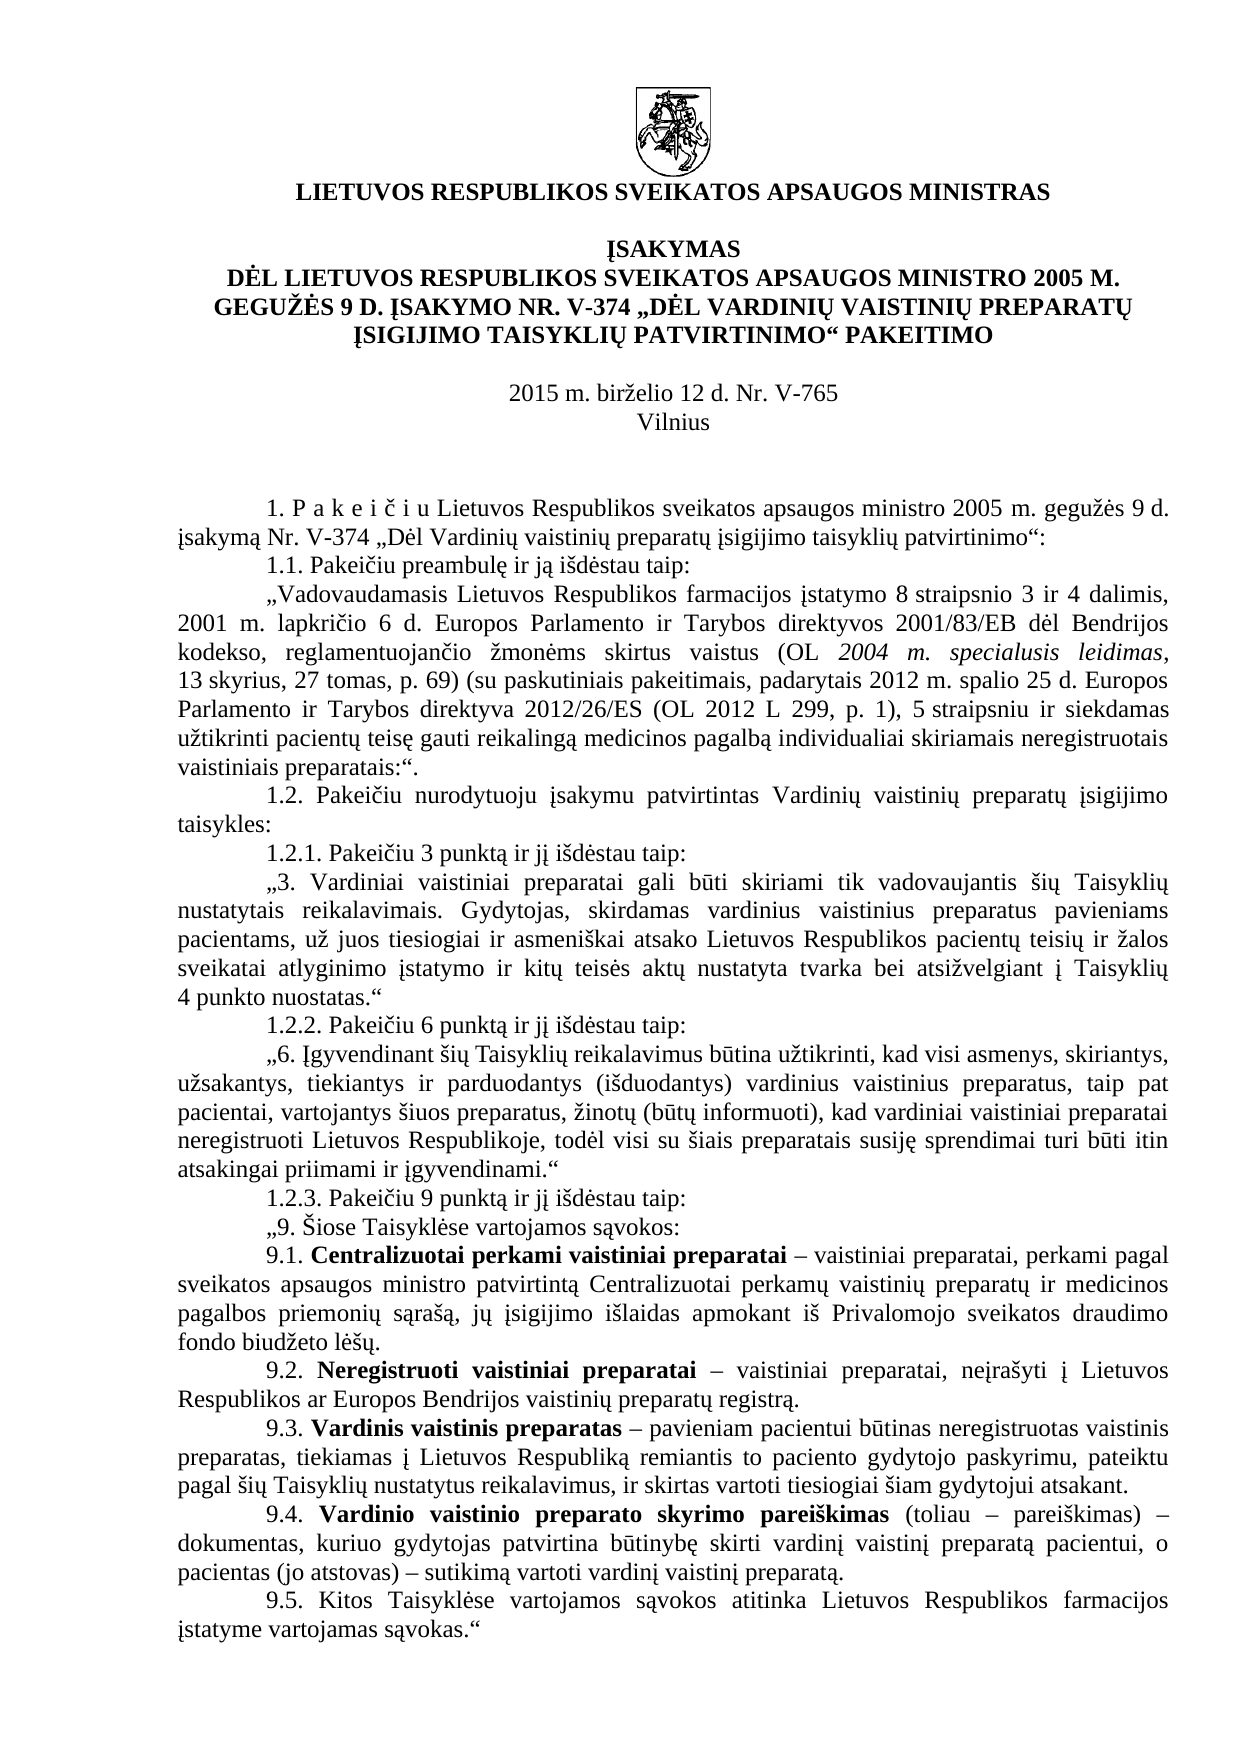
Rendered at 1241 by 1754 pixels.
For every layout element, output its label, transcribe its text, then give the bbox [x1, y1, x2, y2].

text LIETUVOS RESPUBLIKOS SVEIKATOS APSAUGOS MINISTRAS [177, 177, 1169, 206]
text 2015 m. birželio 12 d. Nr. V-765 [177, 378, 1169, 407]
text 1.1. Pakeičiu preambulę ir ją išdėstau taip: [177, 551, 1169, 579]
text ĮSAKYMAS [177, 234, 1169, 263]
text 1.2. Pakeičiu nurodytuoju įsakymu patvirtintas Vardinių vaistinių preparatų įsigijimo taisykles: [177, 781, 1169, 838]
text 9.4. Vardinio vaistinio preparato skyrimo pareiškimas (toliau – pareiškimas) – dokumentas, kuriuo gydytojas patvirtina būtinybę skirti vardinį vaistinį preparatą pacientui, o pacientas (jo atstovas) – sutikimą vartoti vardinį vaistinį preparatą. [177, 1499, 1169, 1586]
text 9.1. Centralizuotai perkami vaistiniai preparatai – vaistiniai preparatai, perkami pagal sveikatos apsaugos ministro patvirtintą Centralizuotai perkamų vaistinių preparatų ir medicinos pagalbos priemonių sąrašą, jų įsigijimo išlaidas apmokant iš Privalomojo sveikatos draudimo fondo biudžeto lėšų. [177, 1241, 1169, 1356]
text 1.2.1. Pakeičiu 3 punktą ir jį išdėstau taip: [177, 838, 1169, 867]
text „3. Vardiniai vaistiniai preparatai gali būti skiriami tik vadovaujantis šių Taisyklių nustatytais reikalavimais. Gydytojas, skirdamas vardinius vaistinius preparatus pavieniams pacientams, už juos tiesiogiai ir asmeniškai atsako Lietuvos Respublikos pacientų teisių ir žalos sveikatai atlyginimo įstatymo ir kitų teisės aktų nustatyta tvarka bei atsižvelgiant į Taisyklių 4 punkto nuostatas.“ [177, 867, 1169, 1011]
text DĖL LIETUVOS RESPUBLIKOS SVEIKATOS APSAUGOS MINISTRO 2005 M. GEGUŽĖS 9 D. ĮSAKYMO NR. V-374 „DĖL VARDINIŲ VAISTINIŲ PREPARATŲ ĮSIGIJIMO TAISYKLIŲ PATVIRTINIMO“ PAKEITIMO [177, 263, 1169, 349]
text 1.2.3. Pakeičiu 9 punktą ir jį išdėstau taip: [177, 1183, 1169, 1212]
text Vilnius [177, 407, 1169, 436]
text 9.2. Neregistruoti vaistiniai preparatai – vaistiniai preparatai, neįrašyti į Lietuvos Respublikos ar Europos Bendrijos vaistinių preparatų registrą. [177, 1356, 1169, 1413]
text „6. Įgyvendinant šių Taisyklių reikalavimus būtina užtikrinti, kad visi asmenys, skiriantys, užsakantys, tiekiantys ir parduodantys (išduodantys) vardinius vaistinius preparatus, taip pat pacientai, vartojantys šiuos preparatus, žinotų (būtų informuoti), kad vardiniai vaistiniai preparatai neregistruoti Lietuvos Respublikoje, todėl visi su šiais preparatais susiję sprendimai turi būti itin atsakingai priimami ir įgyvendinami.“ [177, 1039, 1169, 1183]
text 1. P a k e i č i u Lietuvos Respublikos sveikatos apsaugos ministro 2005 m. gegužės 9 d. įsakymą Nr. V-374 „Dėl Vardinių vaistinių preparatų įsigijimo taisyklių patvirtinimo“: [177, 493, 1169, 551]
text „Vadovaudamasis Lietuvos Respublikos farmacijos įstatymo 8 straipsnio 3 ir 4 dalimis, 2001 m. lapkričio 6 d. Europos Parlamento ir Tarybos direktyvos 2001/83/EB dėl Bendrijos kodekso, reglamentuojančio žmonėms skirtus vaistus (OL 2004 m. specialusis leidimas, 13 skyrius, 27 tomas, p. 69) (su paskutiniais pakeitimais, padarytais 2012 m. spalio 25 d. Europos Parlamento ir Tarybos direktyva 2012/26/ES (OL 2012 L 299, p. 1), 5 straipsniu ir siekdamas užtikrinti pacientų teisę gauti reikalingą medicinos pagalbą individualiai skiriamais neregistruotais vaistiniais preparatais:“. [177, 579, 1169, 781]
text „9. Šiose Taisyklėse vartojamos sąvokos: [177, 1212, 1169, 1241]
text 9.3. Vardinis vaistinis preparatas – pavieniam pacientui būtinas neregistruotas vaistinis preparatas, tiekiamas į Lietuvos Respubliką remiantis to paciento gydytojo paskyrimu, pateiktu pagal šių Taisyklių nustatytus reikalavimus, ir skirtas vartoti tiesiogiai šiam gydytojui atsakant. [177, 1413, 1169, 1499]
text 1.2.2. Pakeičiu 6 punktą ir jį išdėstau taip: [177, 1011, 1169, 1039]
text 9.5. Kitos Taisyklėse vartojamos sąvokos atitinka Lietuvos Respublikos farmacijos įstatyme vartojamas sąvokas.“ [177, 1586, 1169, 1643]
